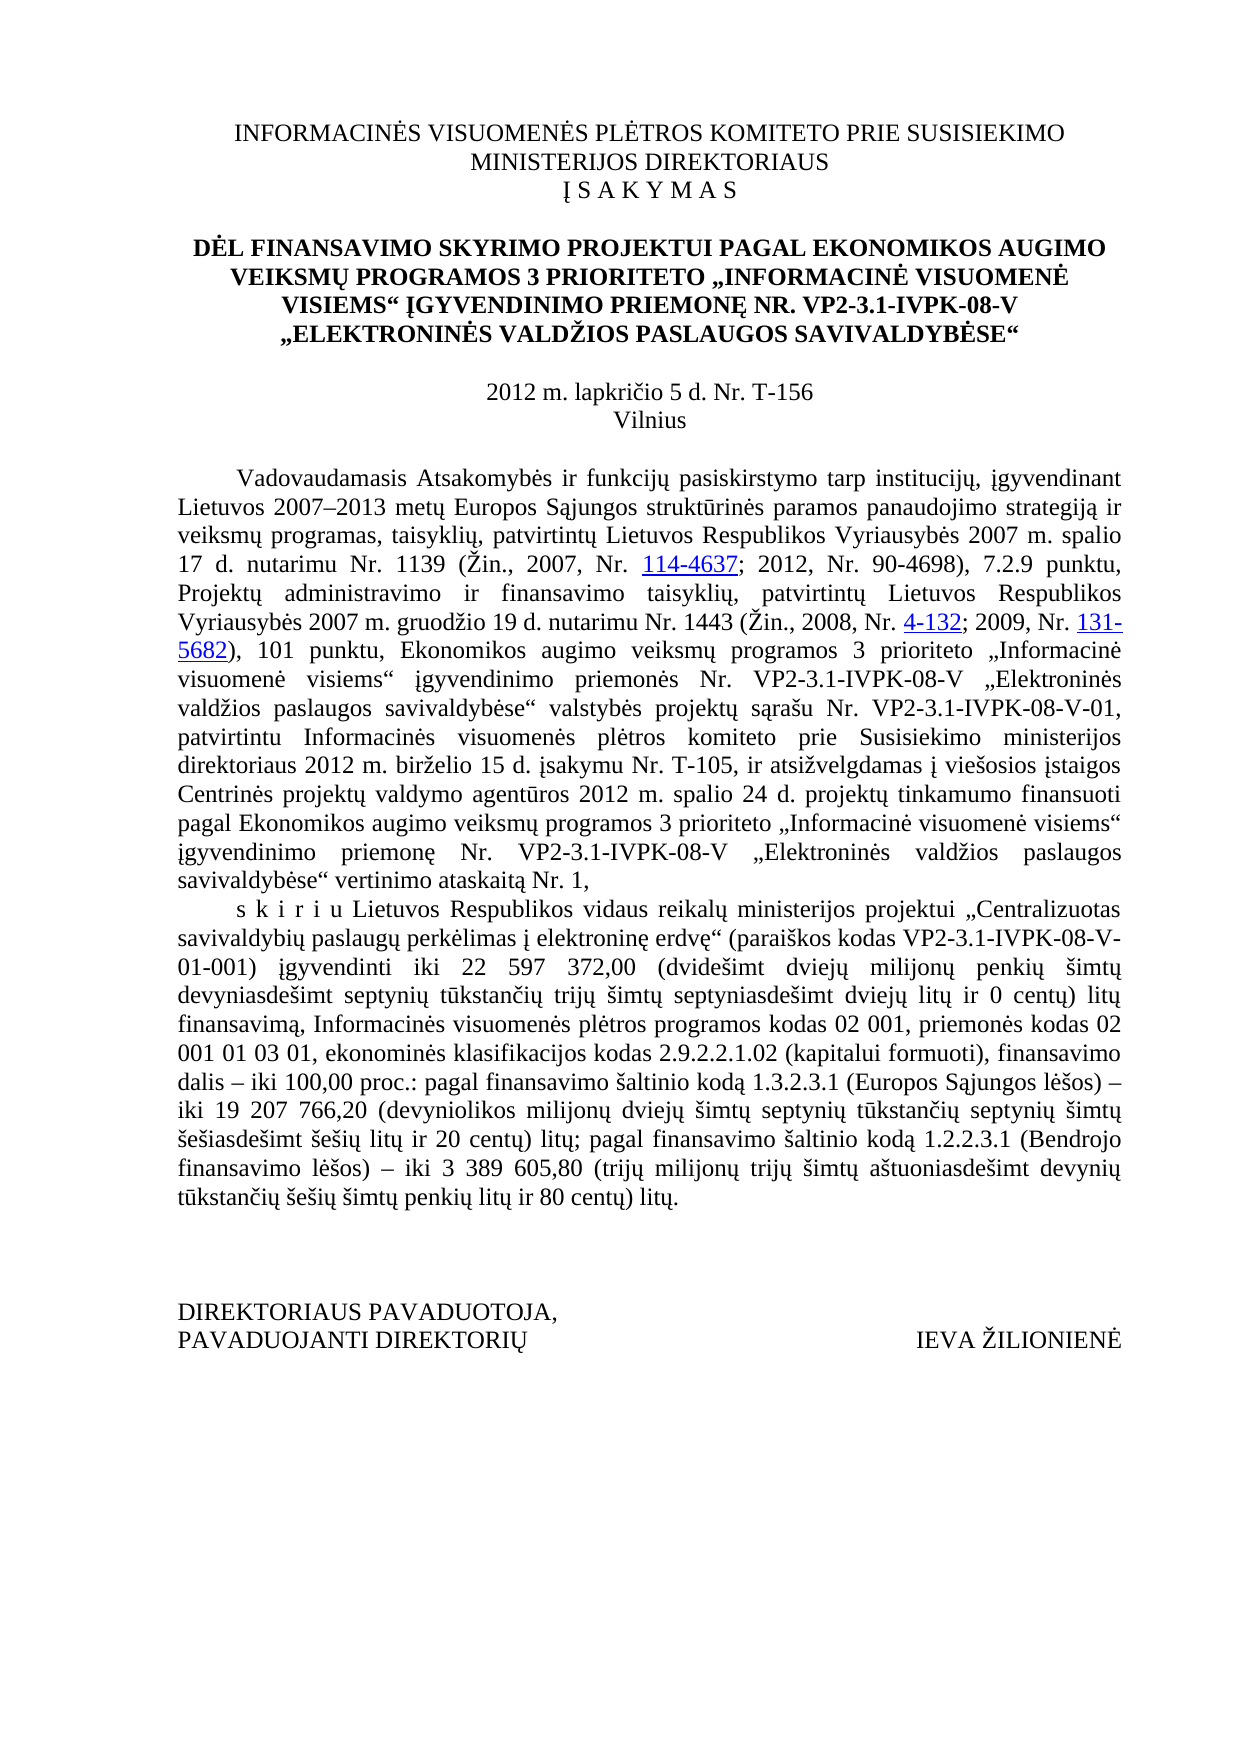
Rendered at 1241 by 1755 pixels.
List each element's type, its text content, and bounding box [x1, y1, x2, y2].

text s k i r i u Lietuvos Respublikos vidaus reikalų ministerijos projektui „Centralizuotas savivaldybių paslaugų perkėlimas į elektroninę erdvę“ (paraiškos kodas VP2-3.1-IVPK-08-V-01-001) įgyvendinti iki 22 597 372,00 (dvidešimt dviejų milijonų penkių šimtų devyniasdešimt septynių tūkstančių trijų šimtų septyniasdešimt dviejų litų ir 0 centų) litų finansavimą, Informacinės visuomenės plėtros programos kodas 02 001, priemonės kodas 02 001 01 03 01, ekonominės klasifikacijos kodas 2.9.2.2.1.02 (kapitalui formuoti), finansavimo dalis – iki 100,00 proc.: pagal finansavimo šaltinio kodą 1.3.2.3.1 (Europos Sąjungos lėšos) – iki 19 207 766,20 (devyniolikos milijonų dviejų šimtų septynių tūkstančių septynių šimtų šešiasdešimt šešių litų ir 20 centų) litų; pagal finansavimo šaltinio kodą 1.2.2.3.1 (Bendrojo finansavimo lėšos) – iki 3 389 605,80 (trijų milijonų trijų šimtų aštuoniasdešimt devynių tūkstančių šešių šimtų penkių litų ir 80 centų) litų. [177, 894, 1122, 1211]
text pavaduojanti direktorių Ieva Žilionienė [177, 1326, 1122, 1354]
text 2012 m. lapkričio 5 d. Nr. T-156 [177, 377, 1122, 406]
text INFORMACINĖS VISUOMENĖS PLĖTROS KOMITETO PRIE SUSISIEKIMO MINISTERIJOS DIREKTORIAUS [177, 118, 1122, 176]
text Į S A K Y M A S [177, 176, 1122, 204]
text Direktoriaus pavaduotoja, [177, 1297, 1122, 1326]
text Vilnius [177, 406, 1122, 434]
text Vadovaudamasis Atsakomybės ir funkcijų pasiskirstymo tarp institucijų, įgyvendinant Lietuvos 2007–2013 metų Europos Sąjungos struktūrinės paramos panaudojimo strategiją ir veiksmų programas, taisyklių, patvirtintų Lietuvos Respublikos Vyriausybės 2007 m. spalio 17 d. nutarimu Nr. 1139 (Žin., 2007, Nr. 114-4637; 2012, Nr. 90-4698), 7.2.9 punktu, Projektų administravimo ir finansavimo taisyklių, patvirtintų Lietuvos Respublikos Vyriausybės 2007 m. gruodžio 19 d. nutarimu Nr. 1443 (Žin., 2008, Nr. 4-132; 2009, Nr. 131-5682), 101 punktu, Ekonomikos augimo veiksmų programos 3 prioriteto „Informacinė visuomenė visiems“ įgyvendinimo priemonės Nr. VP2-3.1-IVPK-08-V „Elektroninės valdžios paslaugos savivaldybėse“ valstybės projektų sąrašu Nr. VP2-3.1-IVPK-08-V-01, patvirtintu Informacinės visuomenės plėtros komiteto prie Susisiekimo ministerijos direktoriaus 2012 m. birželio 15 d. įsakymu Nr. T-105, ir atsižvelgdamas į viešosios įstaigos Centrinės projektų valdymo agentūros 2012 m. spalio 24 d. projektų tinkamumo finansuoti pagal Ekonomikos augimo veiksmų programos 3 prioriteto „Informacinė visuomenė visiems“ įgyvendinimo priemonę Nr. VP2-3.1-IVPK-08-V „Elektroninės valdžios paslaugos savivaldybėse“ vertinimo ataskaitą Nr. 1, [177, 463, 1122, 894]
text DĖL FINANSAVIMO SKYRIMO PROJEKTUI PAGAL EKONOMIKOS AUGIMO VEIKSMŲ PROGRAMOS 3 PRIORITETO „INFORMACINĖ VISUOMENĖ VISIEMS“ ĮGYVENDINIMO PRIEMONĘ NR. VP2-3.1-IVPK-08-V „ELEKTRONINĖS VALDŽIOS PASLAUGOS SAVIVALDYBĖSE“ [177, 233, 1122, 348]
